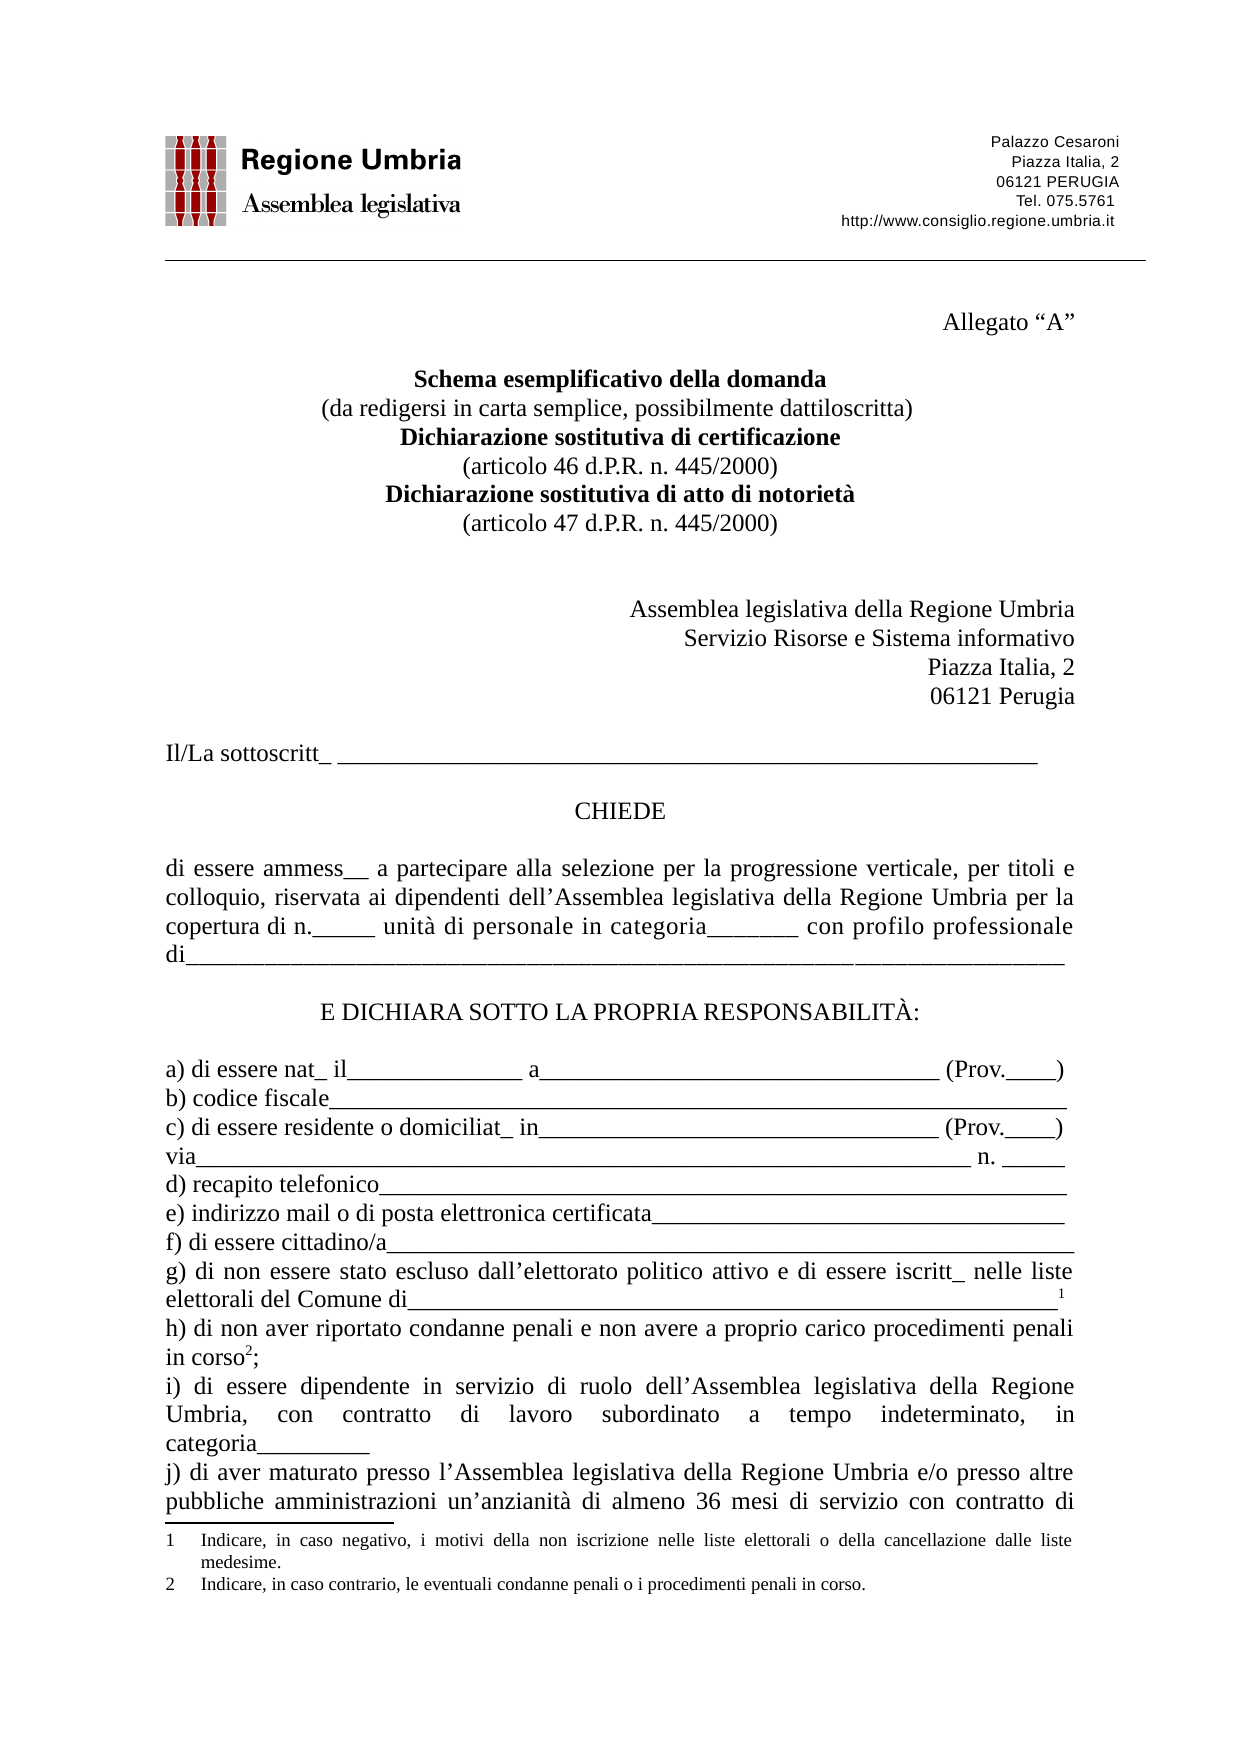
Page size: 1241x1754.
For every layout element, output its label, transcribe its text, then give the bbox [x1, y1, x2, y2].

text CHIEDE [165, 796, 1075, 824]
text e) indirizzo mail o di posta elettronica certificata_________________________________ [165, 1198, 1075, 1227]
text g) di non essere stato escluso dall’elettorato politico attivo e di essere iscritt_ nelle liste elettorali del Comune di____________________________________________________ [165, 1256, 1075, 1313]
text a) di essere nat_ il______________ a________________________________ (Prov.____) [165, 1054, 1075, 1083]
text Schema esemplificativo della domanda [165, 364, 1075, 393]
text (articolo 46 d.P.R. n. 445/2000) [165, 451, 1075, 479]
text di essere ammess__ a partecipare alla selezione per la progressione verticale, per titoli e colloquio, riservata ai dipendenti dell’Assemblea legislativa della Regione Umbria per la copertura di n._____ unità di personale in categoria_______ con profilo professionale di___________________________________________________________________ [165, 853, 1075, 968]
picture [165, 136, 461, 226]
text h) di non aver riportato condanne penali e non avere a proprio carico procedimenti penali in corso; [165, 1313, 1075, 1371]
text c) di essere residente o domiciliat_ in________________________________ (Prov.____) [165, 1112, 1075, 1141]
text Piazza Italia, 2 [165, 652, 1075, 681]
text Indicare, in caso contrario, le eventuali condanne penali o i procedimenti penali in corso. [165, 1572, 1075, 1594]
text j) di aver maturato presso l’Assemblea legislativa della Regione Umbria e/o presso altre pubbliche amministrazioni un’anzianità di almeno 36 mesi di servizio con contratto di [165, 1457, 1075, 1514]
text d) recapito telefonico_______________________________________________________ [165, 1169, 1075, 1198]
text E DICHIARA SOTTO LA PROPRIA RESPONSABILITÀ: [165, 997, 1075, 1026]
text b) codice fiscale___________________________________________________________ [165, 1083, 1075, 1112]
text Dichiarazione sostitutiva di certificazione [165, 422, 1075, 451]
text Indicare, in caso negativo, i motivi della non iscrizione nelle liste elettorali o della cancellazione dalle liste medesime. [165, 1529, 1075, 1572]
text i) di essere dipendente in servizio di ruolo dell’Assemblea legislativa della Regione Umbria, con contratto di lavoro subordinato a tempo indeterminato, in categoria_________ [165, 1371, 1075, 1457]
text via______________________________________________________________ n. _____ [165, 1141, 1075, 1169]
text f) di essere cittadino/a_______________________________________________________ [165, 1227, 1075, 1256]
text Servizio Risorse e Sistema informativo [165, 623, 1075, 652]
text Dichiarazione sostitutiva di atto di notorietà [165, 479, 1075, 508]
text 06121 Perugia [165, 681, 1075, 709]
text (articolo 47 d.P.R. n. 445/2000) [165, 508, 1075, 537]
text (da redigersi in carta semplice, possibilmente dattiloscritta) [165, 393, 1075, 422]
text Assemblea legislativa della Regione Umbria [165, 594, 1075, 623]
text Il/La sottoscritt_ ________________________________________________________ [165, 738, 1075, 767]
text Allegato “A” [165, 307, 1075, 336]
